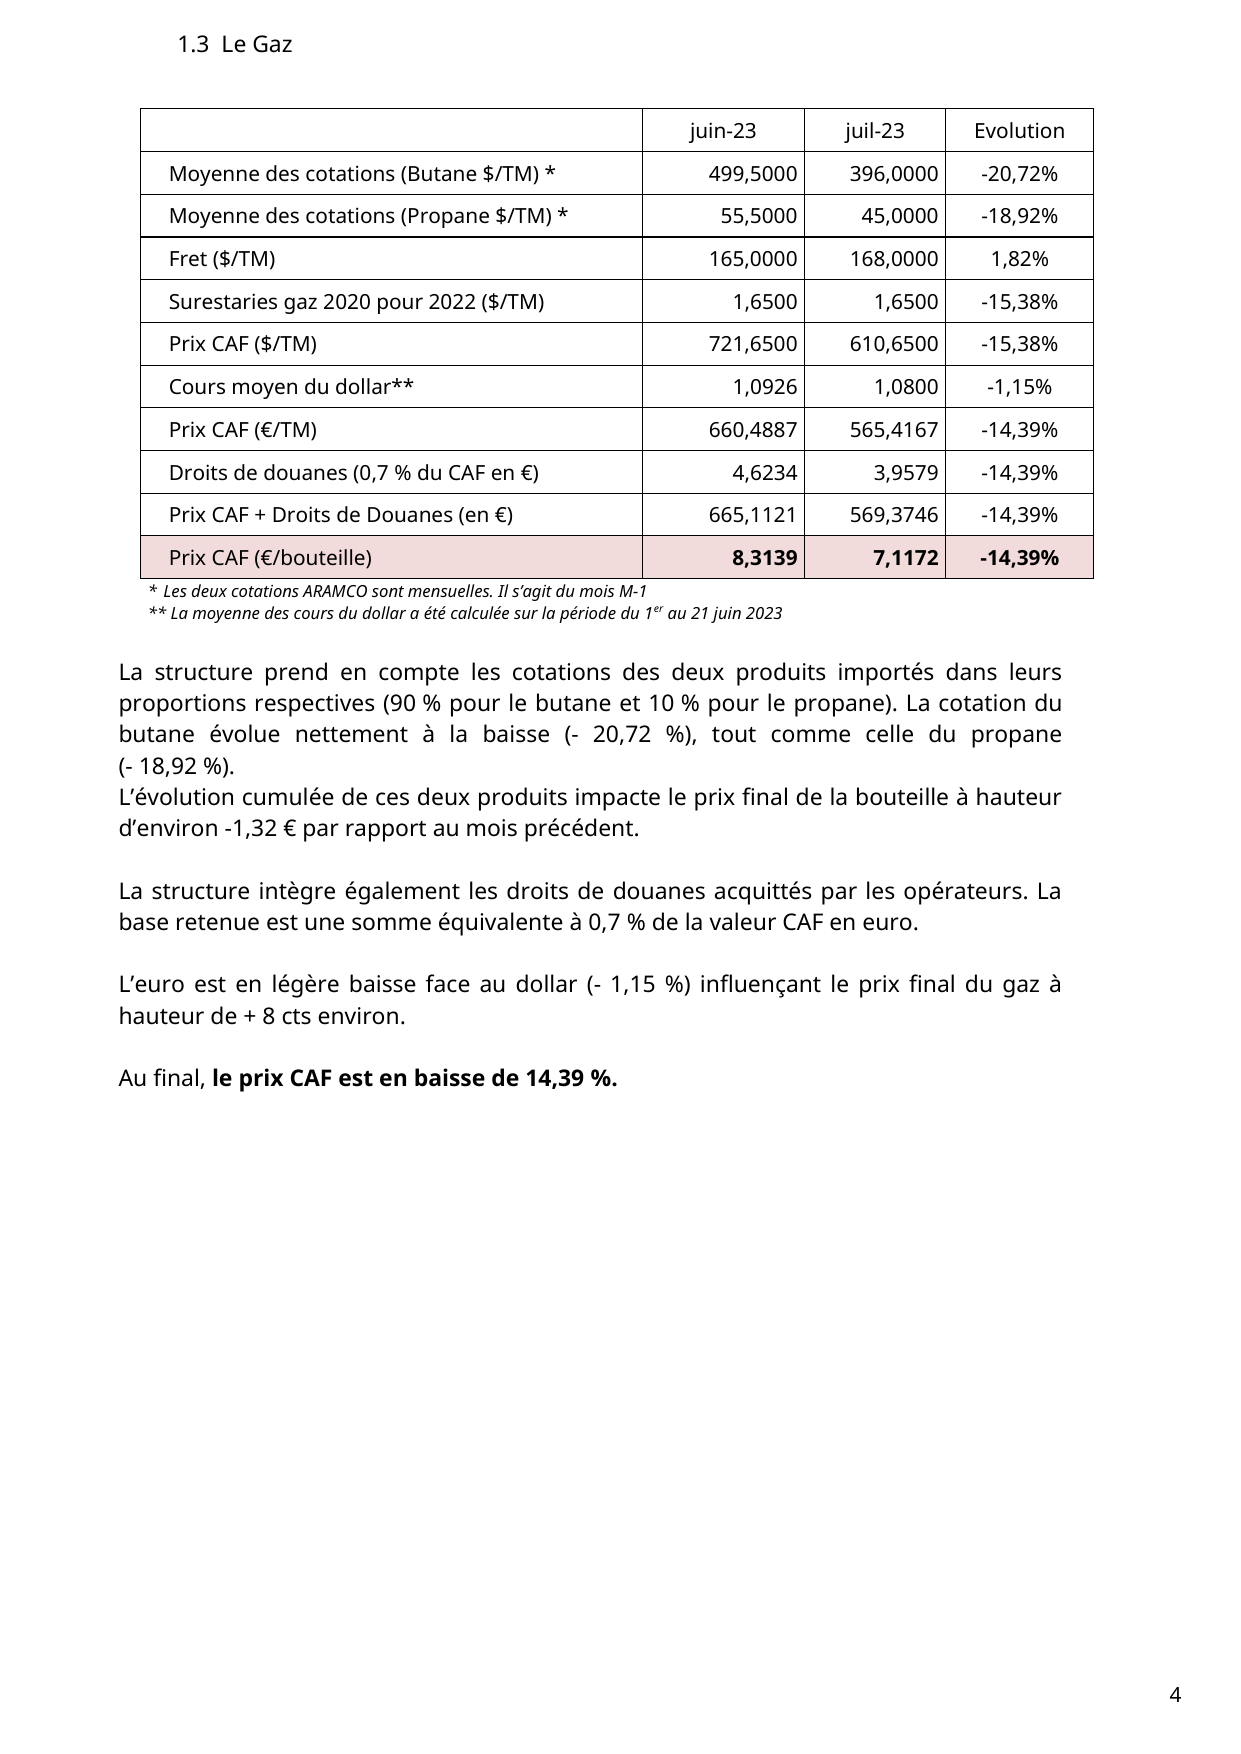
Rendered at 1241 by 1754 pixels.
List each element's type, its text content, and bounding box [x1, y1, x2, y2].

table_cell Moyenne des cotations (Propane $/TM) * [141, 195, 642, 236]
table_cell -14,39% [946, 451, 1093, 493]
table_cell Moyenne des cotations (Butane $/TM) * [141, 152, 642, 194]
text L’euro est en légère baisse face au dollar (- 1,15 %) influençant le prix final du gaz à hauteur de + 8 cts environ. [118, 968, 1063, 1031]
table_cell Prix CAF ($/TM) [141, 323, 642, 364]
table_cell 1,0926 [643, 366, 804, 407]
table_cell -14,39% [946, 408, 1093, 450]
table_cell 7,1172 [805, 536, 945, 578]
text La structure intègre également les droits de douanes acquittés par les opérateurs. La base retenue est une somme équivalente à 0,7 % de la valeur CAF en euro. [118, 874, 1063, 937]
text La structure prend en compte les cotations des deux produits importés dans leurs proportions respectives (90 % pour le butane et 10 % pour le propane). La cotation du butane évolue nettement à la baisse (- 20,72 %), tout comme celle du propane (- 18,92 %). [118, 656, 1063, 781]
text Au final, le prix CAF est en baisse de 14,39 %. [118, 1062, 1063, 1093]
table_cell Cours moyen du dollar** [141, 366, 642, 407]
table_cell Fret ($/TM) [141, 238, 642, 279]
table_cell -18,92% [946, 195, 1093, 236]
table_cell 1,0800 [805, 366, 945, 407]
table_cell 3,9579 [805, 451, 945, 493]
table_cell Prix CAF + Droits de Douanes (en €) [141, 494, 642, 535]
table_cell 660,4887 [643, 408, 804, 450]
table_header juin-23 [643, 109, 804, 151]
table_cell Prix CAF (€/bouteille) [141, 536, 642, 578]
table_header Evolution [946, 109, 1093, 151]
table_cell 4,6234 [643, 451, 804, 493]
table_cell 610,6500 [805, 323, 945, 364]
table_cell 45,0000 [805, 195, 945, 236]
table_cell -1,15% [946, 366, 1093, 407]
table_cell 396,0000 [805, 152, 945, 194]
text ** La moyenne des cours du dollar a été calculée sur la période du 1er au 21 juin 2023 [148, 602, 1063, 624]
table_cell -20,72% [946, 152, 1093, 194]
subtitle 1.3 Le Gaz [118, 29, 1181, 59]
table_cell 721,6500 [643, 323, 804, 364]
table_cell 569,3746 [805, 494, 945, 535]
table_cell 1,6500 [805, 280, 945, 322]
table_header [141, 109, 642, 151]
text * Les deux cotations ARAMCO sont mensuelles. Il s’agit du mois M-1 [148, 579, 1181, 602]
table_header juil-23 [805, 109, 945, 151]
text L’évolution cumulée de ces deux produits impacte le prix final de la bouteille à hauteur d’environ -1,32 € par rapport au mois précédent. [118, 781, 1063, 843]
table_cell 499,5000 [643, 152, 804, 194]
table_cell Droits de douanes (0,7 % du CAF en €) [141, 451, 642, 493]
table_cell 165,0000 [643, 238, 804, 279]
table_cell 665,1121 [643, 494, 804, 535]
table_cell -14,39% [946, 494, 1093, 535]
table_cell 1,6500 [643, 280, 804, 322]
table_cell 565,4167 [805, 408, 945, 450]
table_cell 55,5000 [643, 195, 804, 236]
table_cell 1,82% [946, 238, 1093, 279]
table_cell Prix CAF (€/TM) [141, 408, 642, 450]
table_cell 8,3139 [643, 536, 804, 578]
table_cell -15,38% [946, 323, 1093, 364]
table_cell 168,0000 [805, 238, 945, 279]
table_cell Surestaries gaz 2020 pour 2022 ($/TM) [141, 280, 642, 322]
table_cell -14,39% [946, 536, 1093, 578]
table_cell -15,38% [946, 280, 1093, 322]
